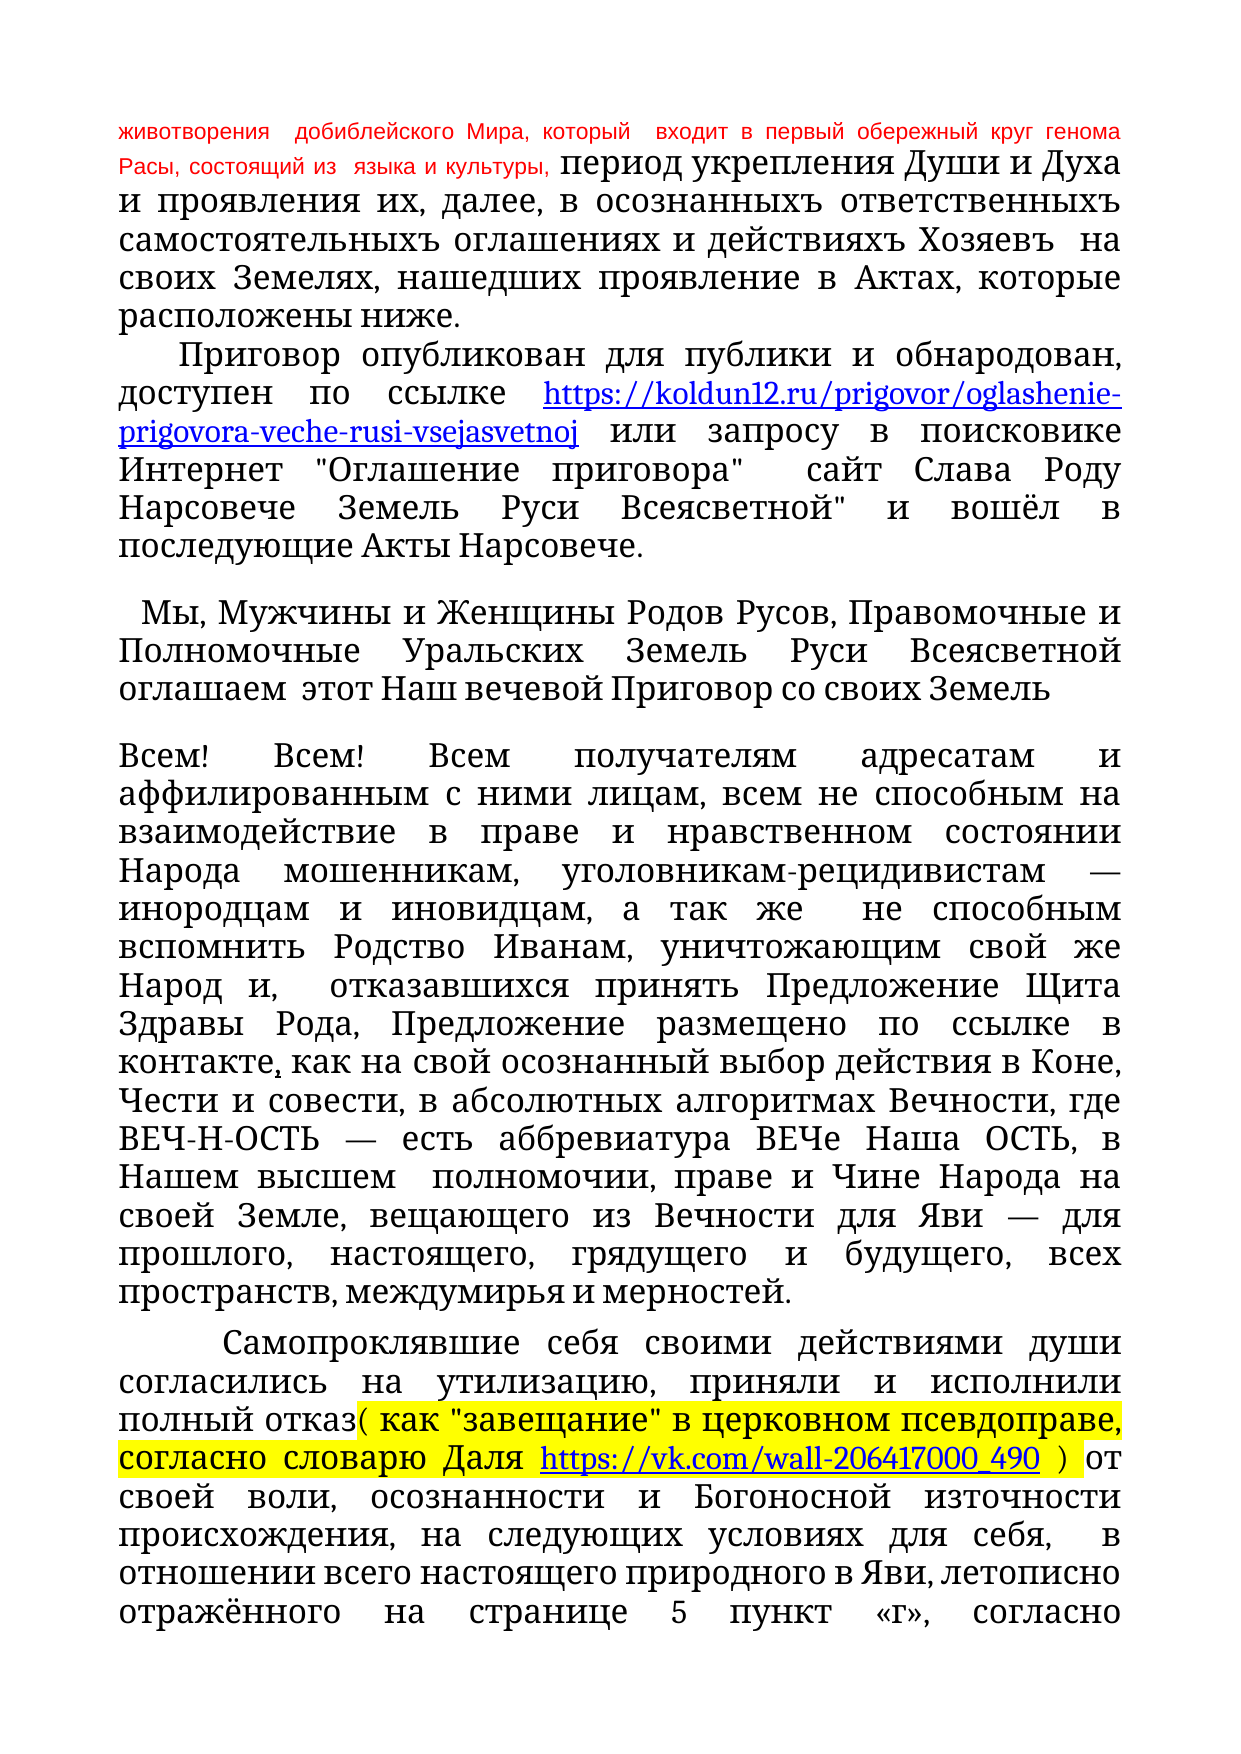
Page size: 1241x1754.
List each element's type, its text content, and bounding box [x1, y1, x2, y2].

text животворения добиблейского Мира, который входит в первый обережный круг генома Расы, состоящий из языка и культуры, период укрепления Души и Духа и проявления их, далее, в осознанныхъ ответственныхъ самостоятельныхъ оглашениях и действияхъ Хозяевъ на своих Земелях, нашедших проявление в Актах, которые расположены ниже. [118, 118, 1122, 336]
text Всем! Всем! Всем получателям адресатам и аффилированным с ними лицам, всем не способным на взаимодействие в праве и нравственном состоянии Народа мошенникам, уголовникам-рецидивистам — инородцам и иновидцам, а так же не способным вспомнить Родство Иванам, уничтожающим свой же Народ и, отказавшихся принять Предложение Щита Здравы Рода, Предложение размещено по ссылке в контакте, как на свой осознанный выбор действия в Коне, Чести и совести, в абсолютных алгоритмах Вечности, где ВЕЧ-Н-ОСТЬ — есть аббревиатура ВЕЧе Наша ОСТЬ, в Нашем высшем полномочии, праве и Чине Народа на своей Земле, вещающего из Вечности для Яви — для прошлого, настоящего, грядущего и будущего, всех пространств, междумирья и мерностей. [118, 737, 1122, 1312]
text Самопроклявшие себя своими действиями души согласились на утилизацию, приняли и исполнили полный отказ( как "завещание" в церковном псевдоправе, согласно словарю Даля https://vk.com/wall-206417000_490 ) от своей воли, осознанности и Богоносной източности происхождения, на следующих условиях для себя, в отношении всего настоящего природного в Яви, летописно отражённого на странице 5 пункт «г», согласно [118, 1325, 1122, 1631]
text Мы, Мужчины и Женщины Родов Русов, Правомочные и Полномочные Уральских Земель Руси Всеясветной оглашаем этот Наш вечевой Приговор со своих Земель [118, 594, 1122, 709]
text Приговор опубликован для публики и обнародован, доступен по ссылке https://koldun12.ru/prigovor/oglashenie-prigovora-veche-rusi-vsejasvetnoj или запросу в поисковике Интернет "Оглашение приговора" сайт Слава Роду Нарсовече Земель Руси Всеясветной" и вошёл в последующие Акты Нарсовече. [118, 336, 1122, 566]
